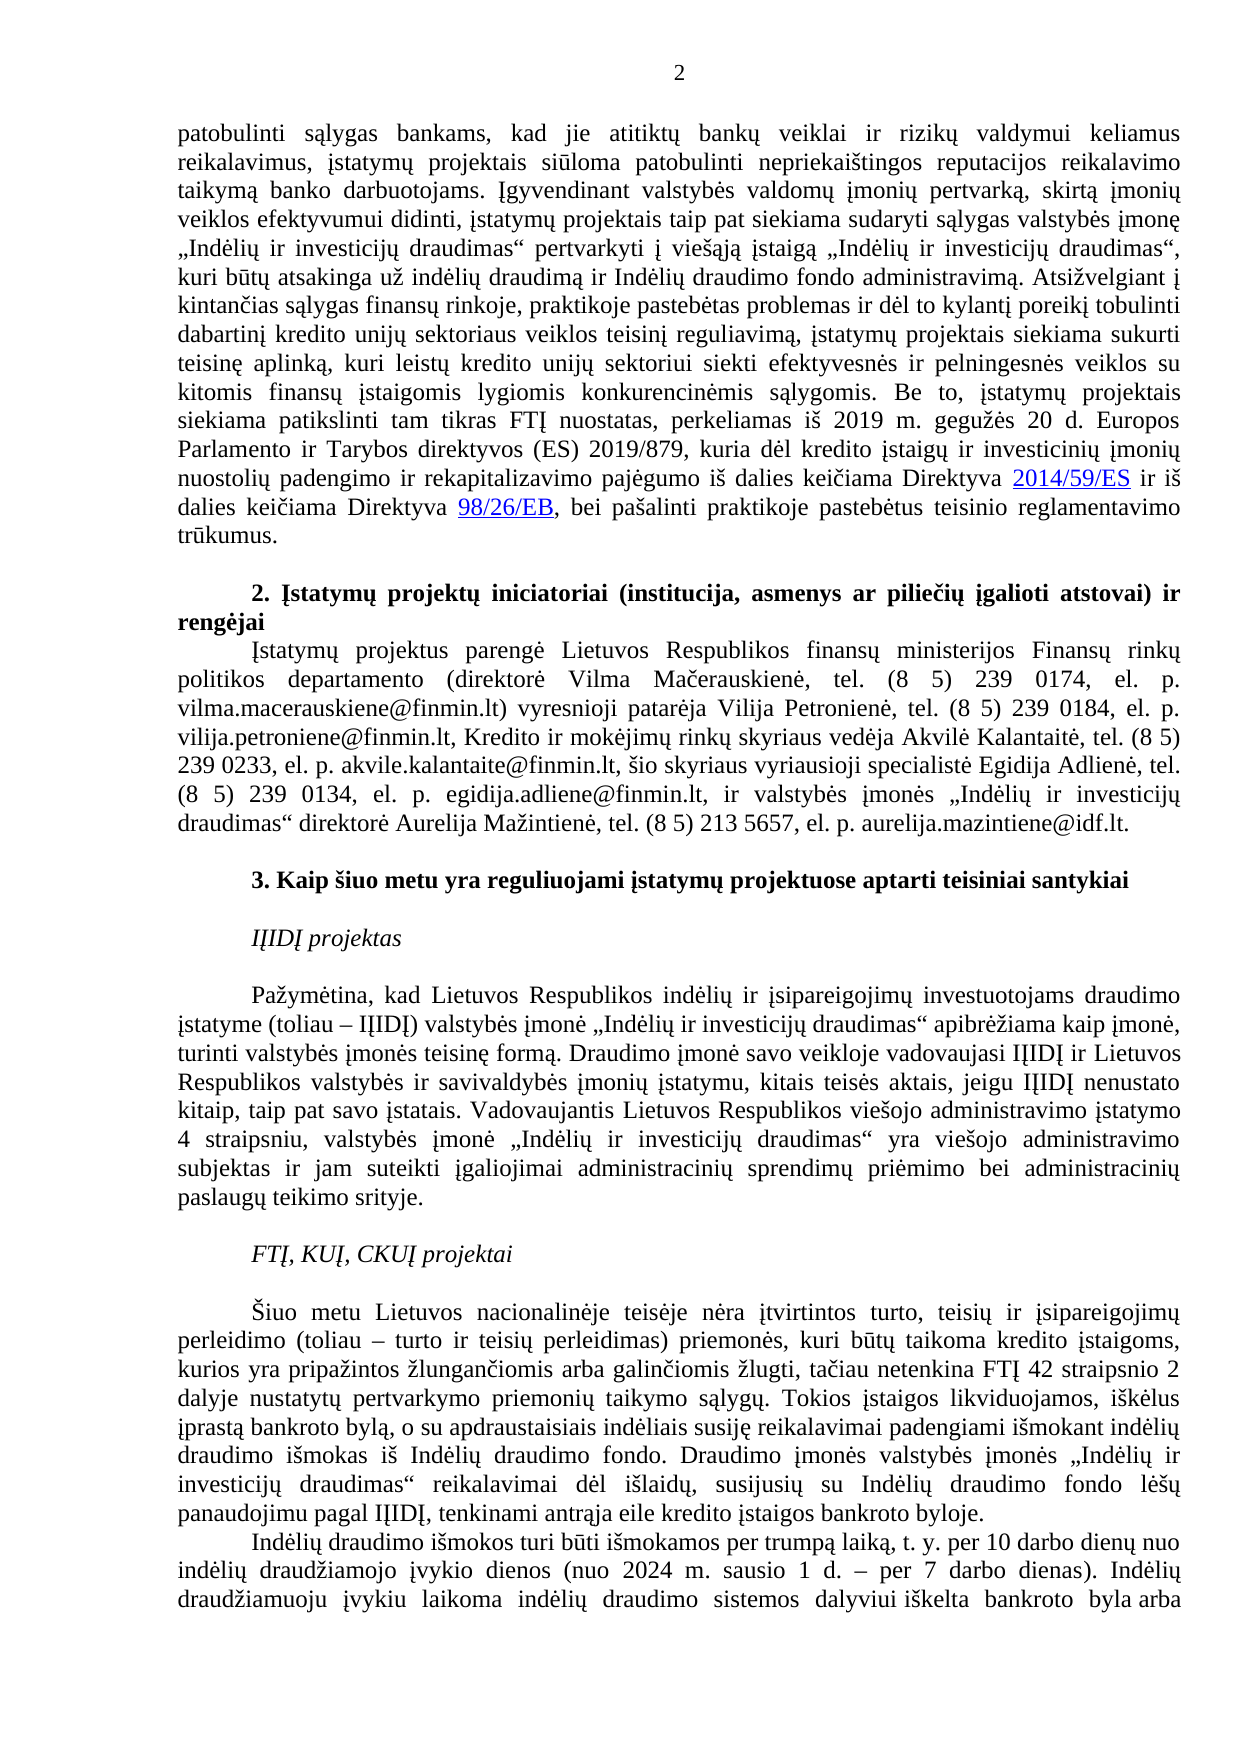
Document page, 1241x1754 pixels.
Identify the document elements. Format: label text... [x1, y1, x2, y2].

text patobulinti sąlygas bankams, kad jie atitiktų bankų veiklai ir rizikų valdymui keliamus reikalavimus, įstatymų projektais siūloma patobulinti nepriekaištingos reputacijos reikalavimo taikymą banko darbuotojams. Įgyvendinant valstybės valdomų įmonių pertvarką, skirtą įmonių veiklos efektyvumui didinti, įstatymų projektais taip pat siekiama sudaryti sąlygas valstybės įmonę „Indėlių ir investicijų draudimas“ pertvarkyti į viešąją įstaigą „Indėlių ir investicijų draudimas“, kuri būtų atsakinga už indėlių draudimą ir Indėlių draudimo fondo administravimą. Atsižvelgiant į kintančias sąlygas finansų rinkoje, praktikoje pastebėtas problemas ir dėl to kylantį poreikį tobulinti dabartinį kredito unijų sektoriaus veiklos teisinį reguliavimą, įstatymų projektais siekiama sukurti teisinę aplinką, kuri leistų kredito unijų sektoriui siekti efektyvesnės ir pelningesnės veiklos su kitomis finansų įstaigomis lygiomis konkurencinėmis sąlygomis. Be to, įstatymų projektais siekiama patikslinti tam tikras FTĮ nuostatas, perkeliamas iš 2019 m. gegužės 20 d. Europos Parlamento ir Tarybos direktyvos (ES) 2019/879, kuria dėl kredito įstaigų ir investicinių įmonių nuostolių padengimo ir rekapitalizavimo pajėgumo iš dalies keičiama Direktyva 2014/59/ES ir iš dalies keičiama Direktyva 98/26/EB, bei pašalinti praktikoje pastebėtus teisinio reglamentavimo trūkumus. [177, 118, 1181, 549]
text 3. Kaip šiuo metu yra reguliuojami įstatymų projektuose aptarti teisiniai santykiai [177, 866, 1181, 894]
text Pažymėtina, kad Lietuvos Respublikos indėlių ir įsipareigojimų investuotojams draudimo įstatyme (toliau – IĮIDĮ) valstybės įmonė „Indėlių ir investicijų draudimas“ apibrėžiama kaip įmonė, turinti valstybės įmonės teisinę formą. Draudimo įmonė savo veikloje vadovaujasi IĮIDĮ ir Lietuvos Respublikos valstybės ir savivaldybės įmonių įstatymu, kitais teisės aktais, jeigu IĮIDĮ nenustato kitaip, taip pat savo įstatais. Vadovaujantis Lietuvos Respublikos viešojo administravimo įstatymo 4 straipsniu, valstybės įmonė „Indėlių ir investicijų draudimas“ yra viešojo administravimo subjektas ir jam suteikti įgaliojimai administracinių sprendimų priėmimo bei administracinių paslaugų teikimo srityje. [177, 981, 1181, 1211]
text IĮIDĮ projektas [177, 923, 1181, 952]
text 2. Įstatymų projektų iniciatoriai (institucija, asmenys ar piliečių įgalioti atstovai) ir rengėjai [177, 578, 1181, 636]
text Įstatymų projektus parengė Lietuvos Respublikos finansų ministerijos Finansų rinkų politikos departamento (direktorė Vilma Mačerauskienė, tel. (8 5) 239 0174, el. p. vilma.macerauskiene@finmin.lt) vyresnioji patarėja Vilija Petronienė, tel. (8 5) 239 0184, el. p. vilija.petroniene@finmin.lt, Kredito ir mokėjimų rinkų skyriaus vedėja Akvilė Kalantaitė, tel. (8 5) 239 0233, el. p. akvile.kalantaite@finmin.lt, šio skyriaus vyriausioji specialistė Egidija Adlienė, tel. (8 5) 239 0134, el. p. egidija.adliene@finmin.lt, ir valstybės įmonės „Indėlių ir investicijų draudimas“ direktorė Aurelija Mažintienė, tel. (8 5) 213 5657, el. p. aurelija.mazintiene@idf.lt. [177, 636, 1181, 837]
text Indėlių draudimo išmokos turi būti išmokamos per trumpą laiką, t. y. per 10 darbo dienų nuo indėlių draudžiamojo įvykio dienos (nuo 2024 m. sausio 1 d. – per 7 darbo dienas). Indėlių draudžiamuoju įvykiu laikoma indėlių draudimo sistemos dalyviui iškelta bankroto byla arba [177, 1527, 1181, 1613]
text Šiuo metu Lietuvos nacionalinėje teisėje nėra įtvirtintos turto, teisių ir įsipareigojimų perleidimo (toliau – turto ir teisių perleidimas) priemonės, kuri būtų taikoma kredito įstaigoms, kurios yra pripažintos žlungančiomis arba galinčiomis žlugti, tačiau netenkina FTĮ 42 straipsnio 2 dalyje nustatytų pertvarkymo priemonių taikymo sąlygų. Tokios įstaigos likviduojamos, iškėlus įprastą bankroto bylą, o su apdraustaisiais indėliais susiję reikalavimai padengiami išmokant indėlių draudimo išmokas iš Indėlių draudimo fondo. Draudimo įmonės valstybės įmonės „Indėlių ir investicijų draudimas“ reikalavimai dėl išlaidų, susijusių su Indėlių draudimo fondo lėšų panaudojimu pagal IĮIDĮ, tenkinami antrąja eile kredito įstaigos bankroto byloje. [177, 1297, 1181, 1527]
text FTĮ, KUĮ, CKUĮ projektai [177, 1239, 1181, 1268]
